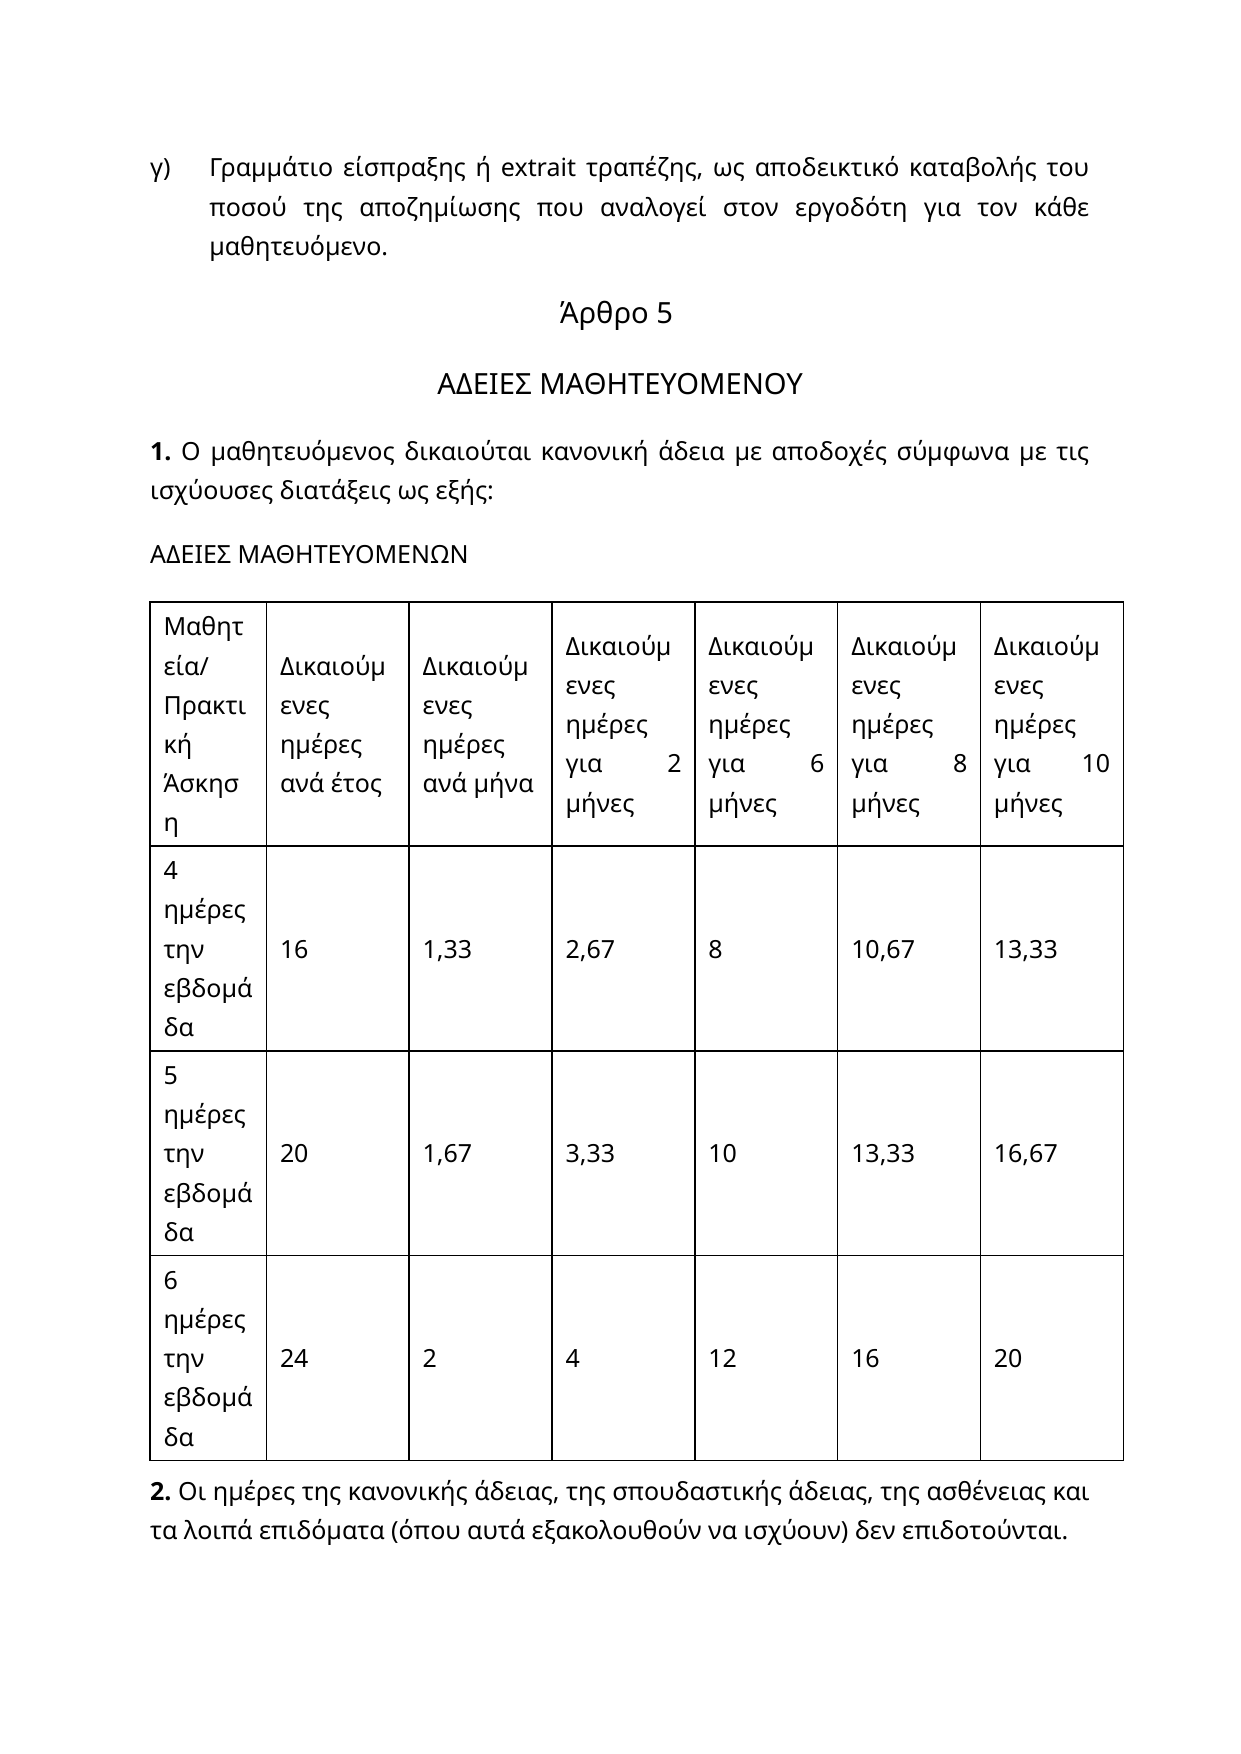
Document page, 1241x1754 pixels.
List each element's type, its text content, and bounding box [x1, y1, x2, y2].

table_cell 5 ημέρες την εβδομάδα [151, 1052, 266, 1255]
table_cell 16 [267, 847, 408, 1050]
table_cell 12 [696, 1256, 837, 1459]
table_cell 1,33 [410, 847, 551, 1050]
table_cell 3,33 [553, 1052, 694, 1255]
text 1. Ο μαθητευόμενος δικαιούται κανονική άδεια με αποδοχές σύμφωνα με τις ισχύουσες διατάξεις ως εξής: [150, 434, 1090, 507]
table_cell 10,67 [838, 847, 980, 1050]
table_header Δικαιούμενες ημέρες ανά έτος [267, 603, 408, 845]
table_header Δικαιούμενες ημέρες για 6 μήνες [696, 603, 837, 845]
table_cell 6 ημέρες την εβδομάδα [151, 1256, 266, 1459]
table_cell 10 [696, 1052, 837, 1255]
table_cell 8 [696, 847, 837, 1050]
list γ) Γραμμάτιο είσπραξης ή extrait τραπέζης, ως αποδεικτικό καταβολής του ποσού της αποζημίωσης που αναλογεί στον εργοδότη για τον κάθε μαθητευόμενο. [150, 150, 1090, 262]
text ΑΔΕΙΕΣ ΜΑΘΗΤΕΥΟΜΕΝΩΝ [150, 537, 1090, 571]
table_cell 16,67 [981, 1052, 1123, 1255]
table_cell 13,33 [981, 847, 1123, 1050]
table_cell 16 [838, 1256, 980, 1459]
table_header Δικαιούμενες ημέρες για 2 μήνες [553, 603, 694, 845]
subtitle ΑΔΕΙΕΣ ΜΑΘΗΤΕΥΟΜΕΝΟΥ [150, 363, 1090, 403]
table_cell 1,67 [410, 1052, 551, 1255]
table_cell 13,33 [838, 1052, 980, 1255]
text 2. Οι ημέρες της κανονικής άδειας, της σπουδαστικής άδειας, της ασθένειας και τα λοιπά επιδόματα (όπου αυτά εξακολουθούν να ισχύουν) δεν επιδοτούνται. [150, 1474, 1090, 1547]
table_cell 24 [267, 1256, 408, 1459]
table_cell 20 [981, 1256, 1123, 1459]
table_header Δικαιούμενες ημέρες για 10 μήνες [981, 603, 1123, 845]
table_header Δικαιούμενες ημέρες ανά μήνα [410, 603, 551, 845]
table_cell 4 [553, 1256, 694, 1459]
table_cell 20 [267, 1052, 408, 1255]
table_cell 2 [410, 1256, 551, 1459]
table_cell 2,67 [553, 847, 694, 1050]
table_header Δικαιούμενες ημέρες για 8 μήνες [838, 603, 980, 845]
table_cell 4 ημέρες την εβδομάδα [151, 847, 266, 1050]
subtitle Άρθρο 5 [150, 292, 1090, 332]
table_header Μαθητεία/ Πρακτική Άσκηση [151, 603, 266, 845]
